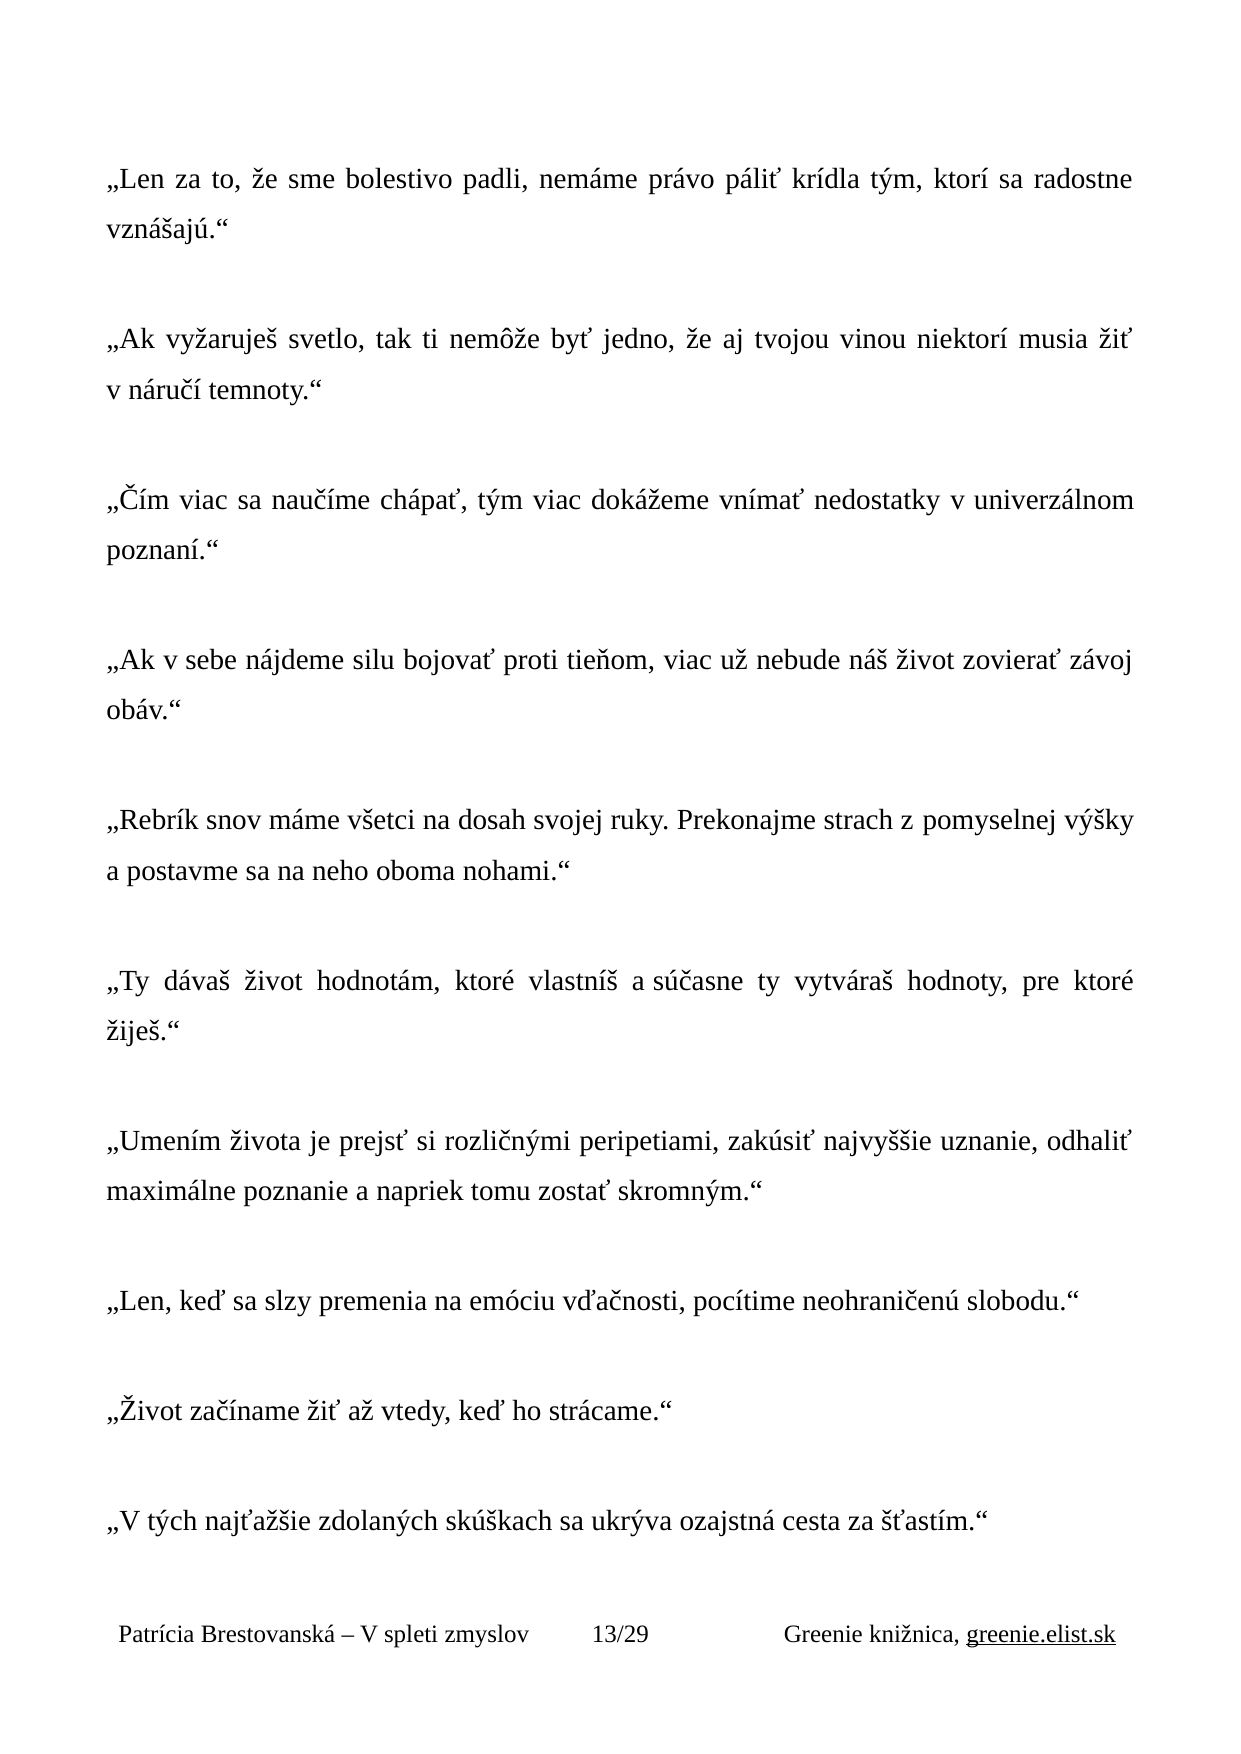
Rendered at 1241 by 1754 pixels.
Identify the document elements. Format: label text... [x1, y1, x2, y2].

text „Len za to, že sme bolestivo padli, nemáme právo páliť krídla tým, ktorí sa radostne vznášajú.“ [106, 161, 1134, 245]
text „Život začíname žiť až vtedy, keď ho strácame.“ [106, 1393, 1134, 1427]
text „Ty dávaš život hodnotám, ktoré vlastníš a súčasne ty vytváraš hodnoty, pre ktoré žiješ.“ [106, 963, 1134, 1047]
text „Ak vyžaruješ svetlo, tak ti nemôže byť jedno, že aj tvojou vinou niektorí musia žiť v náručí temnoty.“ [106, 322, 1134, 405]
text „V tých najťažšie zdolaných skúškach sa ukrýva ozajstná cesta za šťastím.“ [106, 1503, 1134, 1537]
text „Ak v sebe nájdeme silu bojovať proti tieňom, viac už nebude náš život zovierať závoj obáv.“ [106, 642, 1134, 726]
text „Umením života je prejsť si rozličnými peripetiami, zakúsiť najvyššie uznanie, odhaliť maximálne poznanie a napriek tomu zostať skromným.“ [106, 1123, 1134, 1207]
text „Rebrík snov máme všetci na dosah svojej ruky. Prekonajme strach z pomyselnej výšky a postavme sa na neho oboma nohami.“ [106, 802, 1134, 886]
text „Len, keď sa slzy premenia na emóciu vďačnosti, pocítime neohraničenú slobodu.“ [106, 1283, 1134, 1317]
text „Čím viac sa naučíme chápať, tým viac dokážeme vnímať nedostatky v univerzálnom poznaní.“ [106, 482, 1134, 566]
